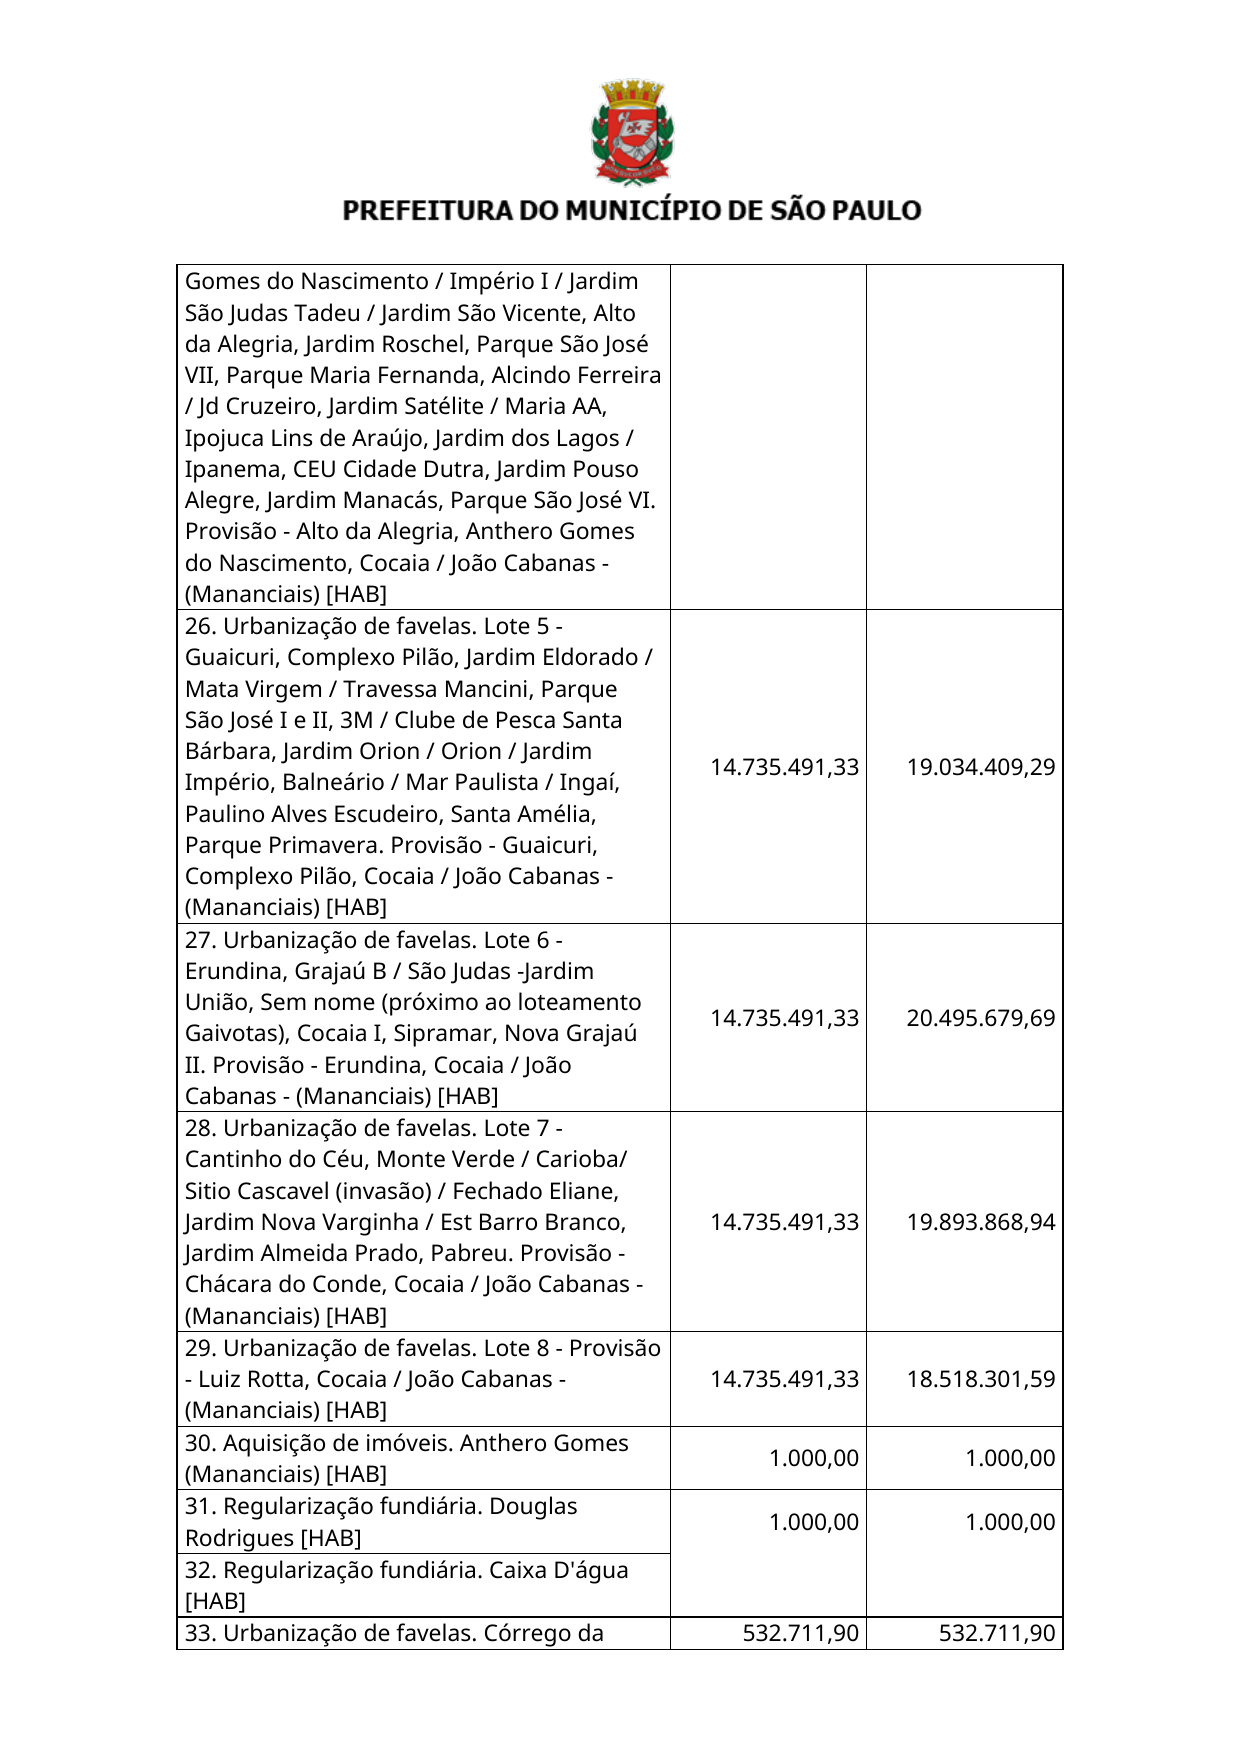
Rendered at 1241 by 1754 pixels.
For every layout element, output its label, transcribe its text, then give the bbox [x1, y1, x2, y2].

table_cell 28. Urbanização de favelas. Lote 7 - Cantinho do Céu, Monte Verde / Carioba/ Sitio Cascavel (invasão) / Fechado Eliane, Jardim Nova Varginha / Est Barro Branco, Jardim Almeida Prado, Pabreu. Provisão - Chácara do Conde, Cocaia / João Cabanas - (Mananciais) [HAB] [178, 1112, 670, 1331]
table_cell 32. Regularização fundiária. Caixa D'água [HAB] [178, 1554, 670, 1616]
table_cell 1.000,00 [671, 1490, 866, 1553]
table_cell 18.518.301,59 [867, 1332, 1062, 1426]
table_cell 1.000,00 [867, 1490, 1062, 1553]
table_cell [671, 1553, 866, 1616]
table_cell 19.034.409,29 [867, 610, 1062, 923]
table_cell 1.000,00 [867, 1427, 1062, 1489]
table_cell 532.711,90 [867, 1618, 1062, 1649]
table_cell 19.893.868,94 [867, 1112, 1062, 1331]
table_cell 14.735.491,33 [671, 610, 866, 923]
table_cell 14.735.491,33 [671, 1332, 866, 1426]
table_cell 20.495.679,69 [867, 924, 1062, 1111]
table_cell 33. Urbanização de favelas. Córrego da [178, 1618, 670, 1649]
table_cell 27. Urbanização de favelas. Lote 6 - Erundina, Grajaú B / São Judas -Jardim União, Sem nome (próximo ao loteamento Gaivotas), Cocaia I, Sipramar, Nova Grajaú II. Provisão - Erundina, Cocaia / João Cabanas - (Mananciais) [HAB] [178, 924, 670, 1111]
table_cell 532.711,90 [671, 1618, 866, 1649]
table_cell 26. Urbanização de favelas. Lote 5 - Guaicuri, Complexo Pilão, Jardim Eldorado / Mata Virgem / Travessa Mancini, Parque São José I e II, 3M / Clube de Pesca Santa Bárbara, Jardim Orion / Orion / Jardim Império, Balneário / Mar Paulista / Ingaí, Paulino Alves Escudeiro, Santa Amélia, Parque Primavera. Provisão - Guaicuri, Complexo Pilão, Cocaia / João Cabanas - (Mananciais) [HAB] [178, 610, 670, 923]
table_cell [671, 265, 866, 609]
table_cell 31. Regularização fundiária. Douglas Rodrigues [HAB] [178, 1490, 670, 1553]
table_cell Gomes do Nascimento / Império I / Jardim São Judas Tadeu / Jardim São Vicente, Alto da Alegria, Jardim Roschel, Parque São José VII, Parque Maria Fernanda, Alcindo Ferreira / Jd Cruzeiro, Jardim Satélite / Maria AA, Ipojuca Lins de Araújo, Jardim dos Lagos / Ipanema, CEU Cidade Dutra, Jardim Pouso Alegre, Jardim Manacás, Parque São José VI. Provisão - Alto da Alegria, Anthero Gomes do Nascimento, Cocaia / João Cabanas - (Mananciais) [HAB] [178, 265, 670, 609]
table_cell [867, 265, 1062, 609]
table_cell 30. Aquisição de imóveis. Anthero Gomes (Mananciais) [HAB] [178, 1427, 670, 1489]
table_cell 14.735.491,33 [671, 924, 866, 1111]
table_cell 1.000,00 [671, 1427, 866, 1489]
table_cell [867, 1553, 1062, 1616]
table_cell 14.735.491,33 [671, 1112, 866, 1331]
table_cell 29. Urbanização de favelas. Lote 8 - Provisão - Luiz Rotta, Cocaia / João Cabanas - (Mananciais) [HAB] [178, 1332, 670, 1426]
